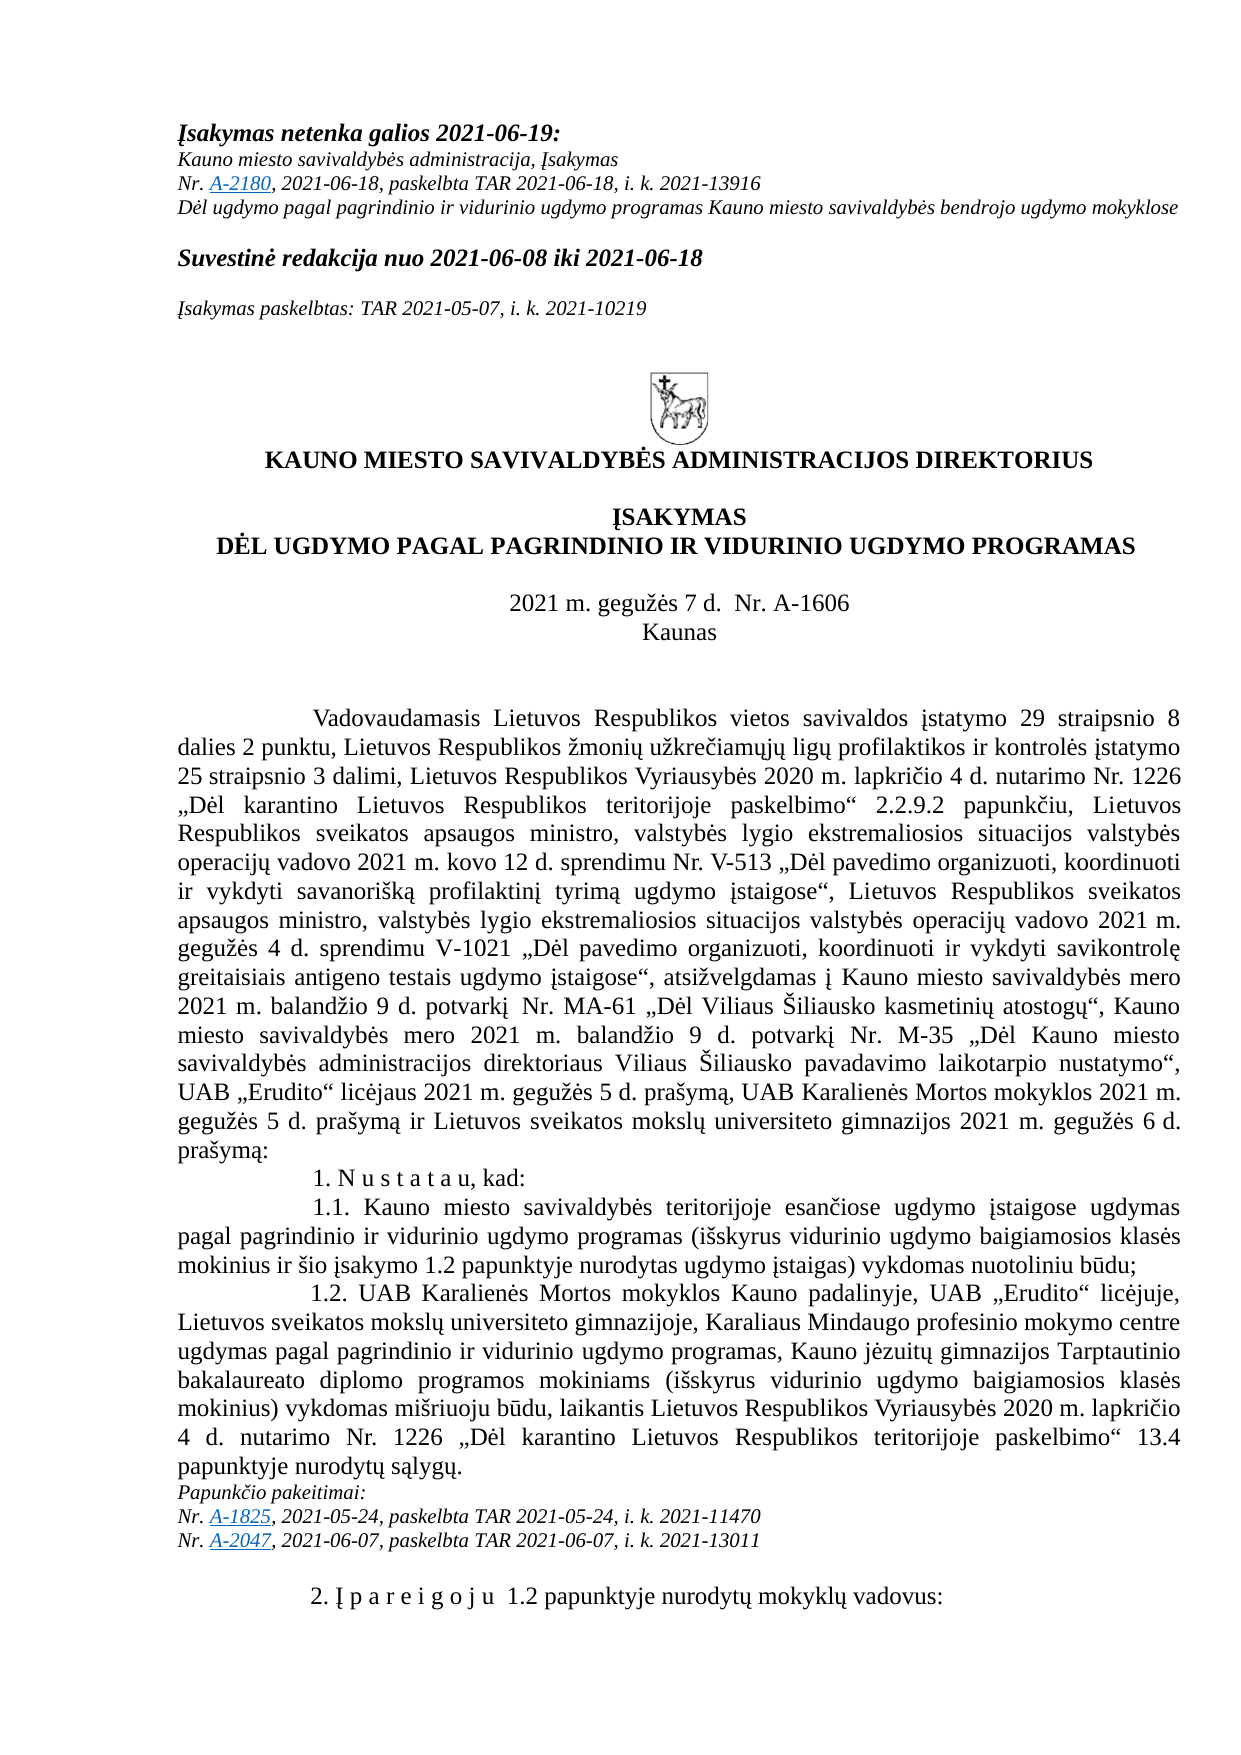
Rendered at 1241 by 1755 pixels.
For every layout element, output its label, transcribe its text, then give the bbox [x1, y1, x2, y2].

text DĖL UGDYMO PAGAL PAGRINDINIO IR VIDURINIO UGDYMO PROGRAMAS [177, 531, 1181, 560]
text Nr. A-1825, 2021-05-24, paskelbta TAR 2021-05-24, i. k. 2021-11470 [177, 1504, 1181, 1528]
text 1.2. UAB Karalienės Mortos mokyklos Kauno padalinyje, UAB „Erudito“ licėjuje, Lietuvos sveikatos mokslų universiteto gimnazijoje, Karaliaus Mindaugo profesinio mokymo centre ugdymas pagal pagrindinio ir vidurinio ugdymo programas, Kauno jėzuitų gimnazijos Tarptautinio bakalaureato diplomo programos mokiniams (išskyrus vidurinio ugdymo baigiamosios klasės mokinius) vykdomas mišriuoju būdu, laikantis Lietuvos Respublikos Vyriausybės 2020 m. lapkričio 4 d. nutarimo Nr. 1226 „Dėl karantino Lietuvos Respublikos teritorijoje paskelbimo“ 13.4 papunktyje nurodytų sąlygų. [177, 1278, 1181, 1480]
text 2021 m. gegužės 7 d. Nr. A-1606 [177, 588, 1181, 617]
text Įsakymas netenka galios 2021-06-19: [177, 118, 1181, 147]
text Kauno miesto savivaldybės administracija, Įsakymas [177, 147, 1181, 171]
text KAUNO MIESTO SAVIVALDYBĖS ADMINISTRACIJOS DIREKTORIUS [177, 445, 1181, 473]
text 2. Į p a r e i g o j u 1.2 papunktyje nurodytų mokyklų vadovus: [177, 1581, 1181, 1609]
text Dėl ugdymo pagal pagrindinio ir vidurinio ugdymo programas Kauno miesto savivaldybės bendrojo ugdymo mokyklose [177, 195, 1181, 219]
text Suvestinė redakcija nuo 2021-06-08 iki 2021-06-18 [177, 243, 1181, 272]
text ĮSAKYMAS [177, 502, 1181, 531]
text 1.1. Kauno miesto savivaldybės teritorijoje esančiose ugdymo įstaigose ugdymas pagal pagrindinio ir vidurinio ugdymo programas (išskyrus vidurinio ugdymo baigiamosios klasės mokinius ir šio įsakymo 1.2 papunktyje nurodytas ugdymo įstaigas) vykdomas nuotoliniu būdu; [177, 1192, 1181, 1278]
text Įsakymas paskelbtas: TAR 2021-05-07, i. k. 2021-10219 [177, 296, 1181, 320]
text Nr. A-2047, 2021-06-07, paskelbta TAR 2021-06-07, i. k. 2021-13011 [177, 1528, 1181, 1552]
text Vadovaudamasis Lietuvos Respublikos vietos savivaldos įstatymo 29 straipsnio 8 dalies 2 punktu, Lietuvos Respublikos žmonių užkrečiamųjų ligų profilaktikos ir kontrolės įstatymo 25 straipsnio 3 dalimi, Lietuvos Respublikos Vyriausybės 2020 m. lapkričio 4 d. nutarimo Nr. 1226 „Dėl karantino Lietuvos Respublikos teritorijoje paskelbimo“ 2.2.9.2 papunkčiu, Lietuvos Respublikos sveikatos apsaugos ministro, valstybės lygio ekstremaliosios situacijos valstybės operacijų vadovo 2021 m. kovo 12 d. sprendimu Nr. V-513 „Dėl pavedimo organizuoti, koordinuoti ir vykdyti savanorišką profilaktinį tyrimą ugdymo įstaigose“, Lietuvos Respublikos sveikatos apsaugos ministro, valstybės lygio ekstremaliosios situacijos valstybės operacijų vadovo 2021 m. gegužės 4 d. sprendimu V-1021 „Dėl pavedimo organizuoti, koordinuoti ir vykdyti savikontrolę greitaisiais antigeno testais ugdymo įstaigose“, atsižvelgdamas į Kauno miesto savivaldybės mero 2021 m. balandžio 9 d. potvarkį Nr. MA-61 „Dėl Viliaus Šiliausko kasmetinių atostogų“, Kauno miesto savivaldybės mero 2021 m. balandžio 9 d. potvarkį Nr. M-35 „Dėl Kauno miesto savivaldybės administracijos direktoriaus Viliaus Šiliausko pavadavimo laikotarpio nustatymo“, UAB „Erudito“ licėjaus 2021 m. gegužės 5 d. prašymą, UAB Karalienės Mortos mokyklos 2021 m. gegužės 5 d. prašymą ir Lietuvos sveikatos mokslų universiteto gimnazijos 2021 m. gegužės 6 d. prašymą: [177, 703, 1181, 1163]
text Nr. A-2180, 2021-06-18, paskelbta TAR 2021-06-18, i. k. 2021-13916 [177, 171, 1181, 195]
text Papunkčio pakeitimai: [177, 1480, 1181, 1504]
text 1. N u s t a t a u, kad: [177, 1163, 1181, 1192]
text Kaunas [177, 617, 1181, 646]
